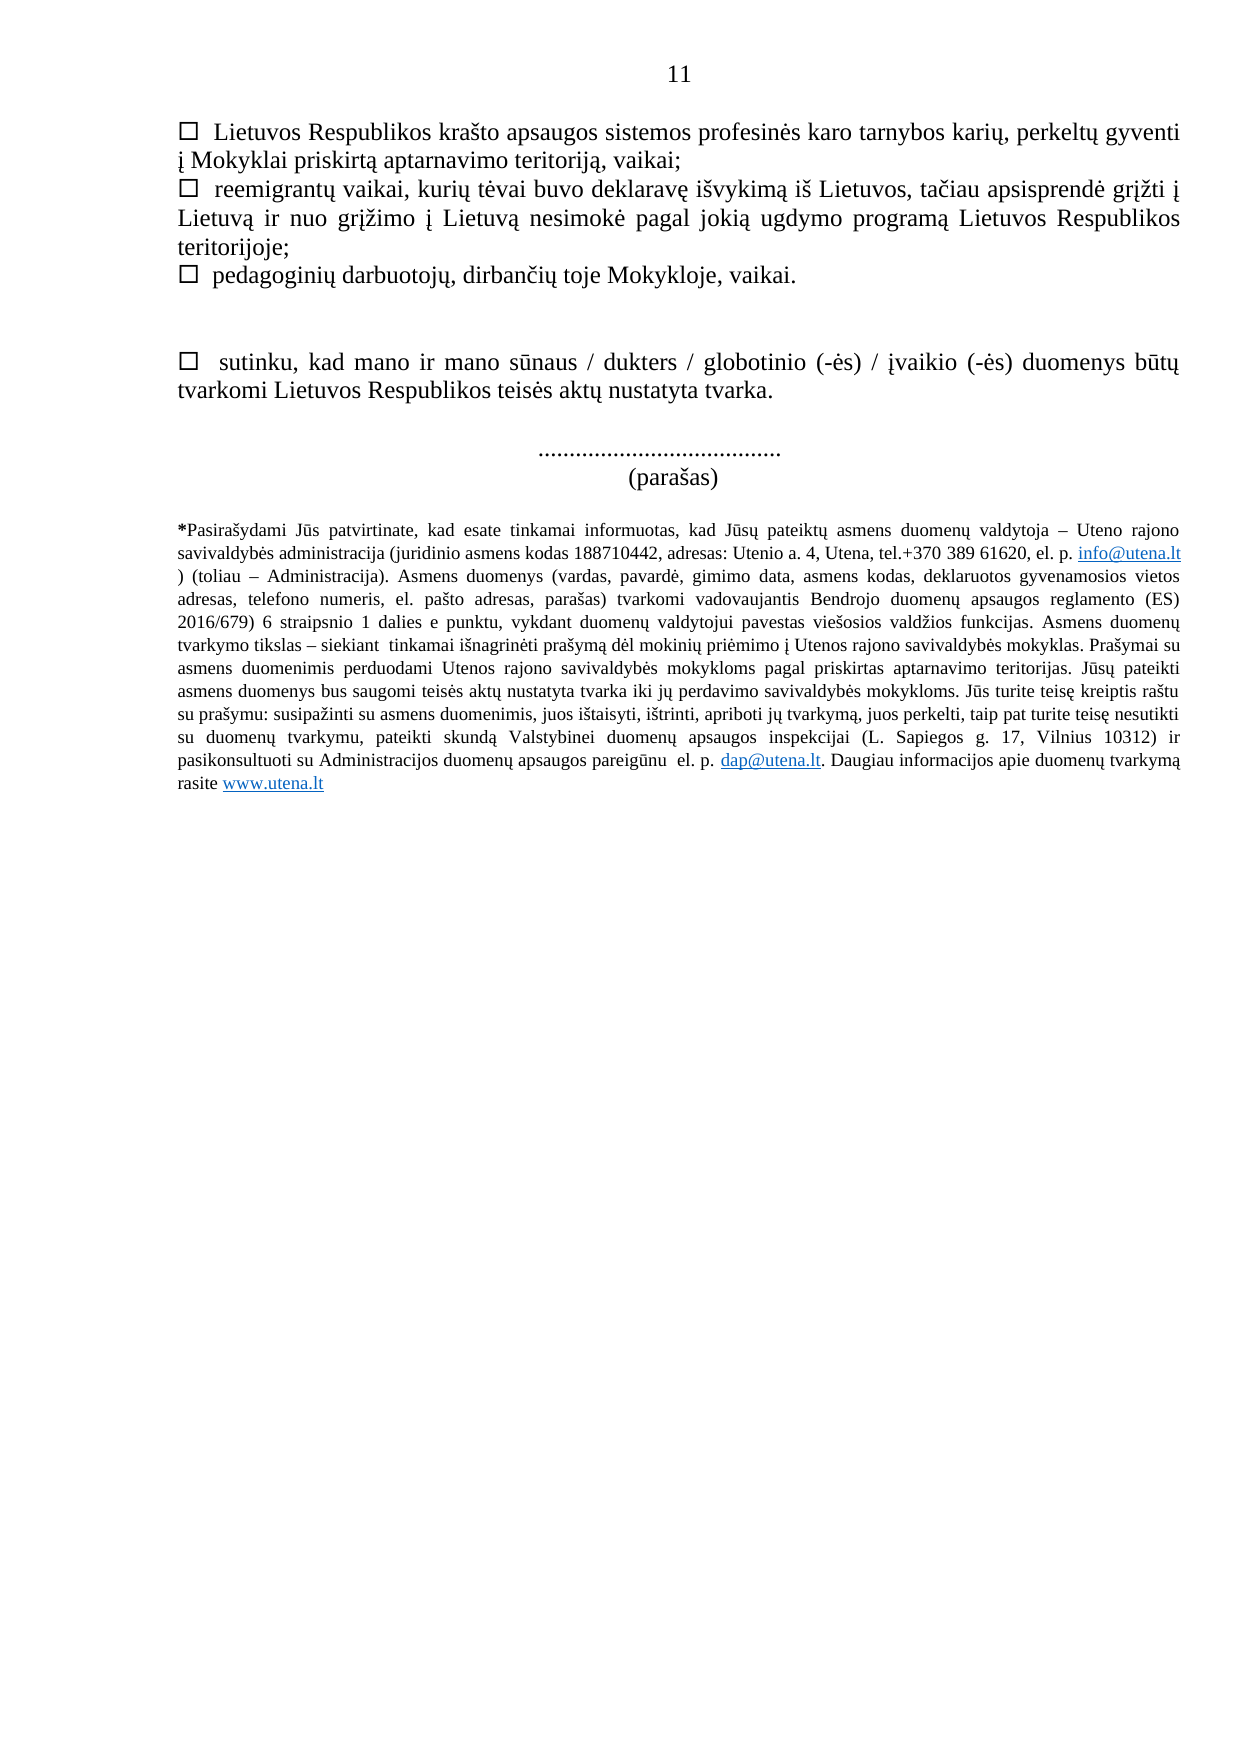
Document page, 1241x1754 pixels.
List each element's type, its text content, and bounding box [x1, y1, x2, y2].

text (parašas) [312, 462, 1181, 490]
text ....................................... [312, 433, 1181, 462]
text  reemigrantų vaikai, kurių tėvai buvo deklaravę išvykimą iš Lietuvos, tačiau apsisprendė grįžti į Lietuvą ir nuo grįžimo į Lietuvą nesimokė pagal jokią ugdymo programą Lietuvos Respublikos teritorijoje; [177, 174, 1181, 260]
text  pedagoginių darbuotojų, dirbančių toje Mokykloje, vaikai. [177, 260, 1181, 289]
text *Pasirašydami Jūs patvirtinate, kad esate tinkamai informuotas, kad Jūsų pateiktų asmens duomenų valdytoja – Uteno rajono savivaldybės administracija (juridinio asmens kodas 188710442, adresas: Utenio a. 4, Utena, tel.+370 389 61620, el. p. info@utena.lt ) (toliau – Administracija). Asmens duomenys (vardas, pavardė, gimimo data, asmens kodas, deklaruotos gyvenamosios vietos adresas, telefono numeris, el. pašto adresas, parašas) tvarkomi vadovaujantis Bendrojo duomenų apsaugos reglamento (ES) 2016/679) 6 straipsnio 1 dalies e punktu, vykdant duomenų valdytojui pavestas viešosios valdžios funkcijas. Asmens duomenų tvarkymo tikslas – siekiant tinkamai išnagrinėti prašymą dėl mokinių priėmimo į Utenos rajono savivaldybės mokyklas. Prašymai su asmens duomenimis perduodami Utenos rajono savivaldybės mokykloms pagal priskirtas aptarnavimo teritorijas. Jūsų pateikti asmens duomenys bus saugomi teisės aktų nustatyta tvarka iki jų perdavimo savivaldybės mokykloms. Jūs turite teisę kreiptis raštu su prašymu: susipažinti su asmens duomenimis, juos ištaisyti, ištrinti, apriboti jų tvarkymą, juos perkelti, taip pat turite teisę nesutikti su duomenų tvarkymu, pateikti skundą Valstybinei duomenų apsaugos inspekcijai (L. Sapiegos g. 17, Vilnius 10312) ir pasikonsultuoti su Administracijos duomenų apsaugos pareigūnu el. p. dap@utena.lt. Daugiau informacijos apie duomenų tvarkymą rasite www.utena.lt [177, 519, 1181, 794]
text  sutinku, kad mano ir mano sūnaus / dukters / globotinio (-ės) / įvaikio (-ės) duomenys būtų tvarkomi Lietuvos Respublikos teisės aktų nustatyta tvarka. [177, 347, 1181, 404]
text  Lietuvos Respublikos krašto apsaugos sistemos profesinės karo tarnybos karių, perkeltų gyventi į Mokyklai priskirtą aptarnavimo teritoriją, vaikai; [177, 117, 1181, 174]
